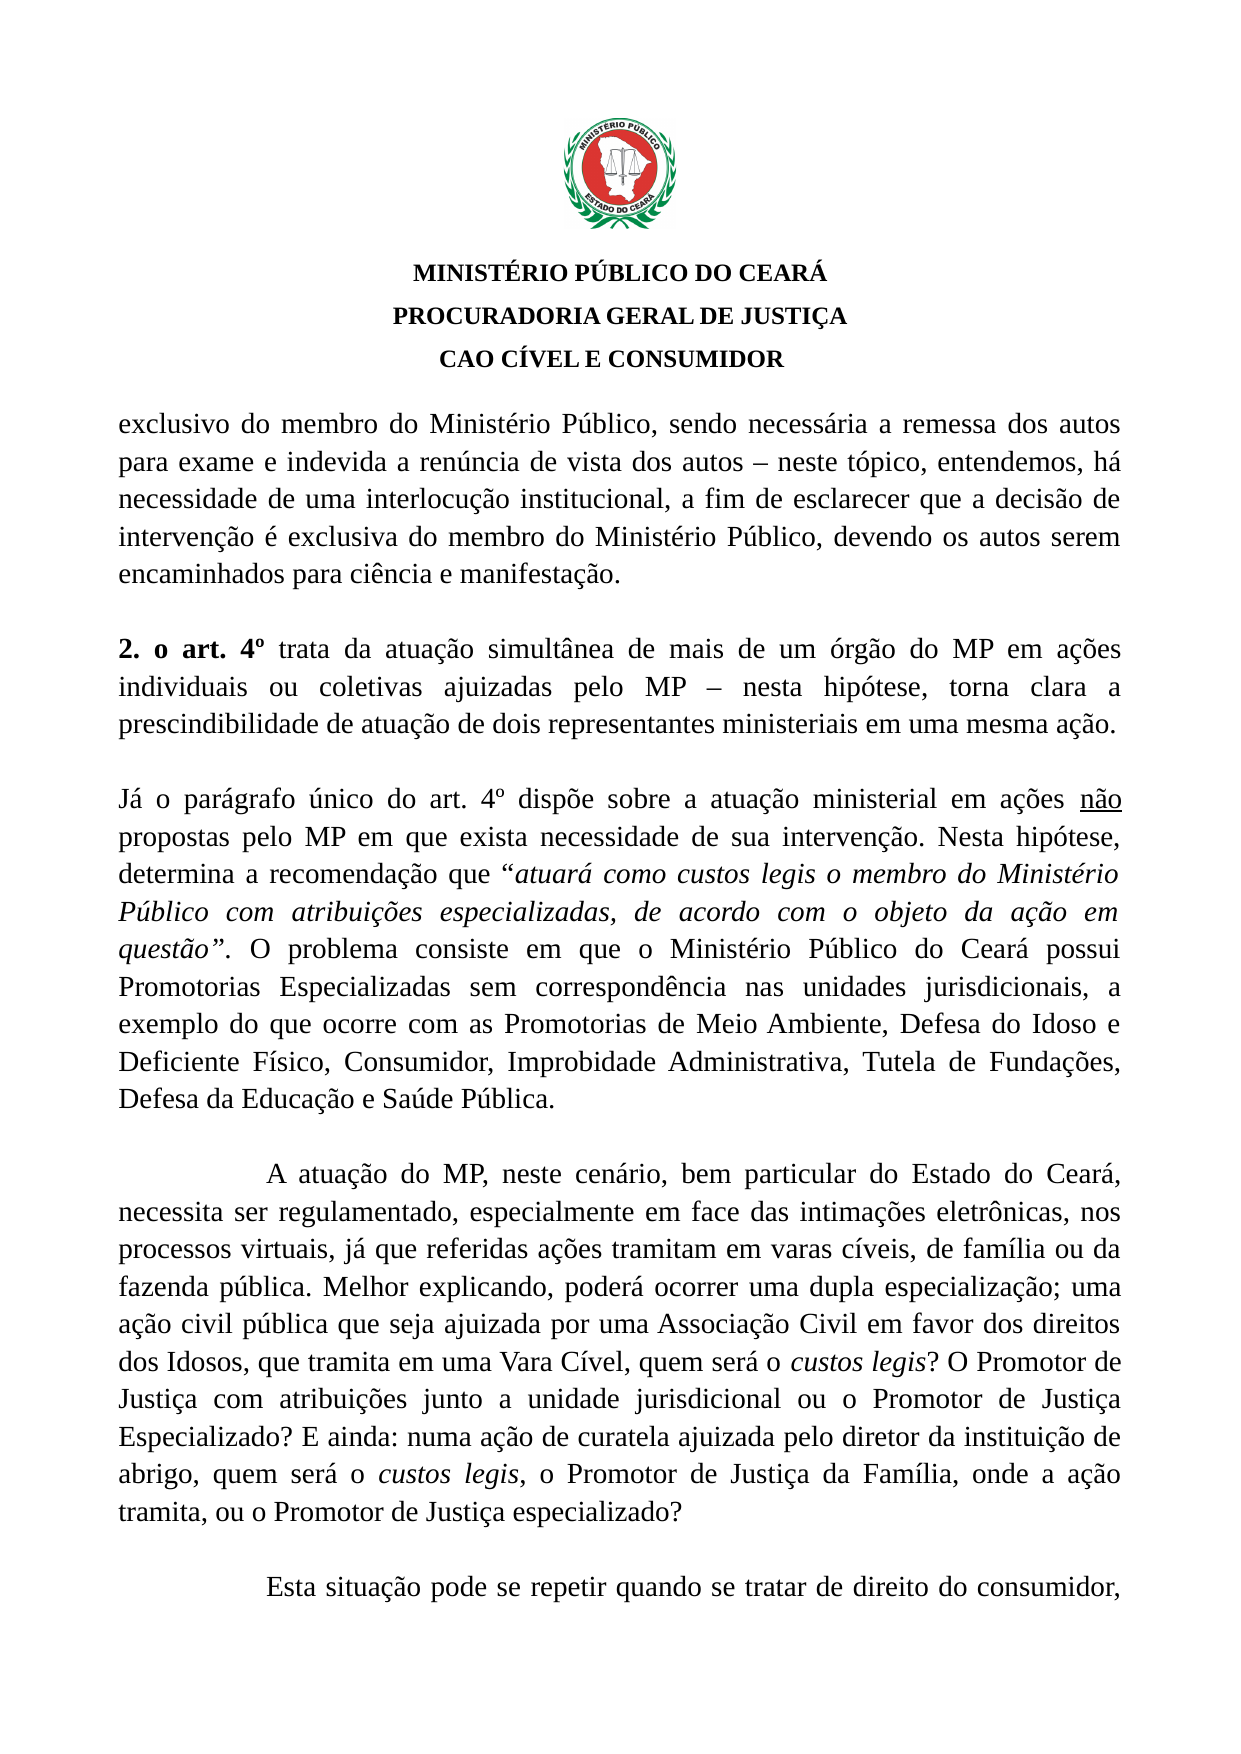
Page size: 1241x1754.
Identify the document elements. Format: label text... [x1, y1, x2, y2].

text Já o parágrafo único do art. 4º dispõe sobre a atuação ministerial em ações não propostas pelo MP em que exista necessidade de sua intervenção. Nesta hipótese, determina a recomendação que “atuará como custos legis o membro do Ministério Público com atribuições especializadas, de acordo com o objeto da ação em questão”. O problema consiste em que o Ministério Público do Ceará possui Promotorias Especializadas sem correspondência nas unidades jurisdicionais, a exemplo do que ocorre com as Promotorias de Meio Ambiente, Defesa do Idoso e Deficiente Físico, Consumidor, Improbidade Administrativa, Tutela de Fundações, Defesa da Educação e Saúde Pública. [118, 777, 1122, 1115]
text Esta situação pode se repetir quando se tratar de direito do consumidor, [118, 1565, 1122, 1602]
text exclusivo do membro do Ministério Público, sendo necessária a remessa dos autos para exame e indevida a renúncia de vista dos autos – neste tópico, entendemos, há necessidade de uma interlocução institucional, a fim de esclarecer que a decisão de intervenção é exclusiva do membro do Ministério Público, devendo os autos serem encaminhados para ciência e manifestação. [118, 402, 1122, 590]
text A atuação do MP, neste cenário, bem particular do Estado do Ceará, necessita ser regulamentado, especialmente em face das intimações eletrônicas, nos processos virtuais, já que referidas ações tramitam em varas cíveis, de família ou da fazenda pública. Melhor explicando, poderá ocorrer uma dupla especialização; uma ação civil pública que seja ajuizada por uma Associação Civil em favor dos direitos dos Idosos, que tramita em uma Vara Cível, quem será o custos legis? O Promotor de Justiça com atribuições junto a unidade jurisdicional ou o Promotor de Justiça Especializado? E ainda: numa ação de curatela ajuizada pelo diretor da instituição de abrigo, quem será o custos legis, o Promotor de Justiça da Família, onde a ação tramita, ou o Promotor de Justiça especializado? [118, 1152, 1122, 1527]
text 2. o art. 4º trata da atuação simultânea de mais de um órgão do MP em ações individuais ou coletivas ajuizadas pelo MP – nesta hipótese, torna clara a prescindibilidade de atuação de dois representantes ministeriais em uma mesma ação. [118, 627, 1122, 740]
